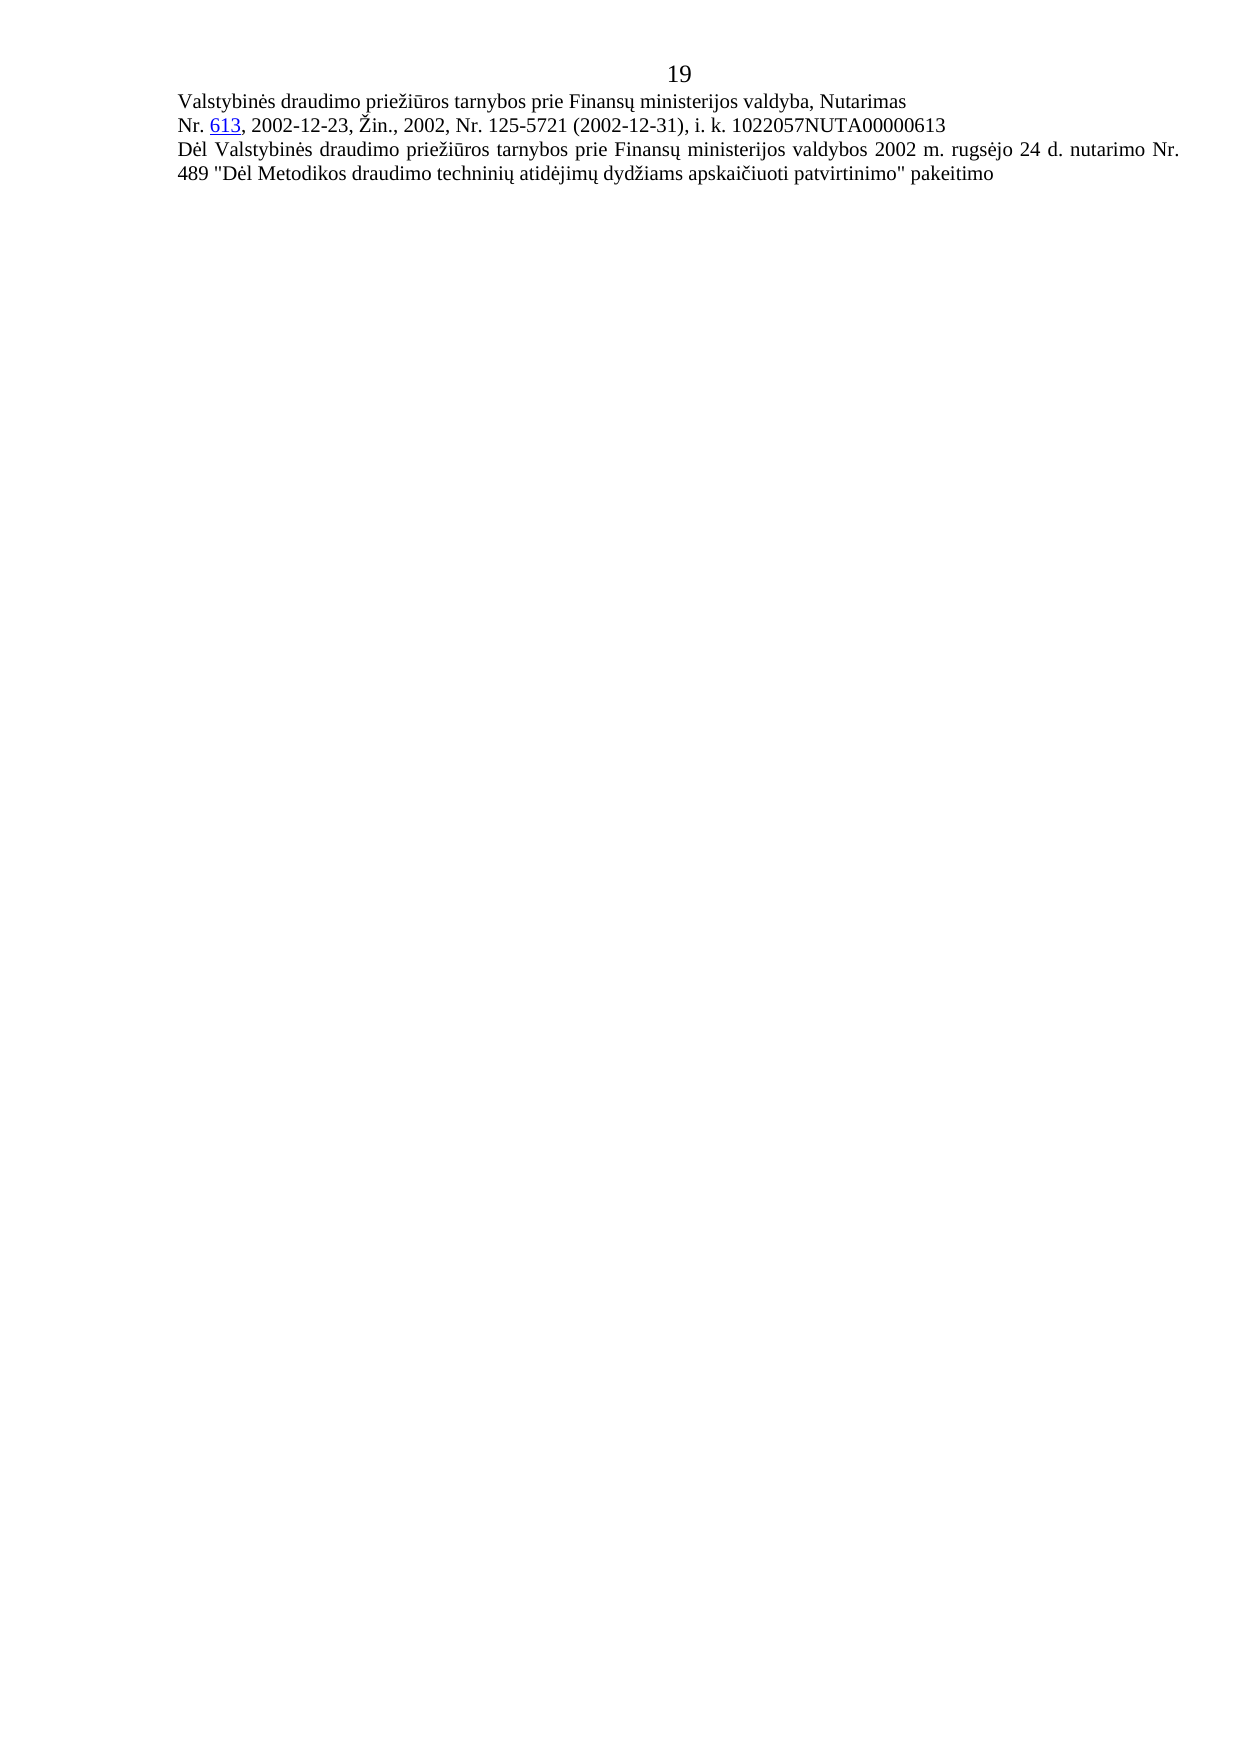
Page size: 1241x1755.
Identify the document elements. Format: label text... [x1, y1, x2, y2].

text Dėl Valstybinės draudimo priežiūros tarnybos prie Finansų ministerijos valdybos 2002 m. rugsėjo 24 d. nutarimo Nr. 489 "Dėl Metodikos draudimo techninių atidėjimų dydžiams apskaičiuoti patvirtinimo" pakeitimo [177, 137, 1181, 185]
text Valstybinės draudimo priežiūros tarnybos prie Finansų ministerijos valdyba, Nutarimas [177, 89, 1181, 113]
text Nr. 613, 2002-12-23, Žin., 2002, Nr. 125-5721 (2002-12-31), i. k. 1022057NUTA00000613 [177, 113, 1181, 137]
